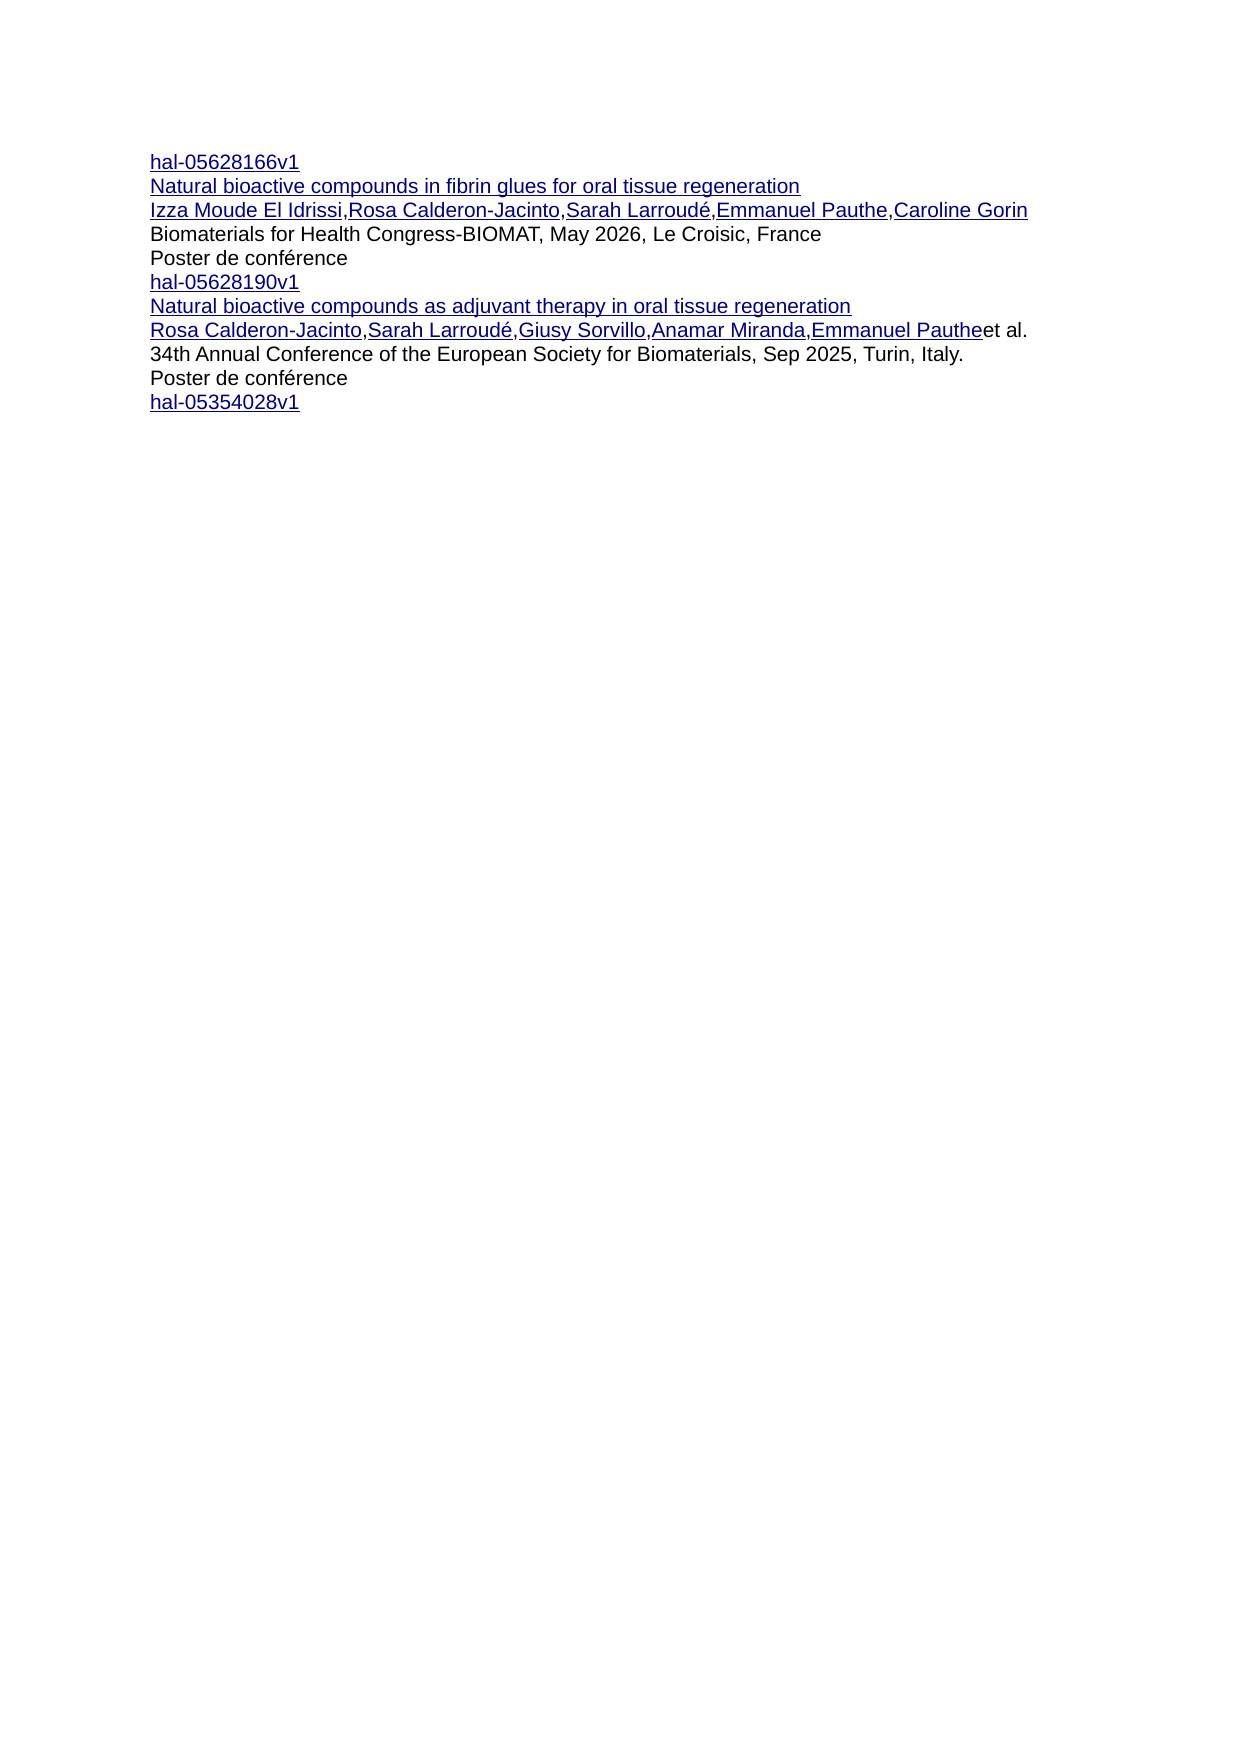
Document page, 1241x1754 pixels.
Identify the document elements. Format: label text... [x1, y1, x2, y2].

table_cell Natural bioactive compounds as adjuvant therapy in oral tissue regeneration Rosa Calderon-Jacinto,Sarah Larroudé,Giusy Sorvillo,Anamar Miranda,Emmanuel Pautheet al. 34th Annual Conference of the European Society for Biomaterials, Sep 2025, Turin, Italy. Poster de conférence hal-05354028v1 [150, 294, 1090, 413]
table_cell Natural bioactive compounds in fibrin glues for oral tissue regeneration Izza Moude El Idrissi,Rosa Calderon-Jacinto,Sarah Larroudé,Emmanuel Pauthe,Caroline Gorin Biomaterials for Health Congress-BIOMAT, May 2026, Le Croisic, France Poster de conférence hal-05628190v1 [150, 174, 1090, 294]
table_cell hal-05628166v1 [150, 150, 1090, 174]
